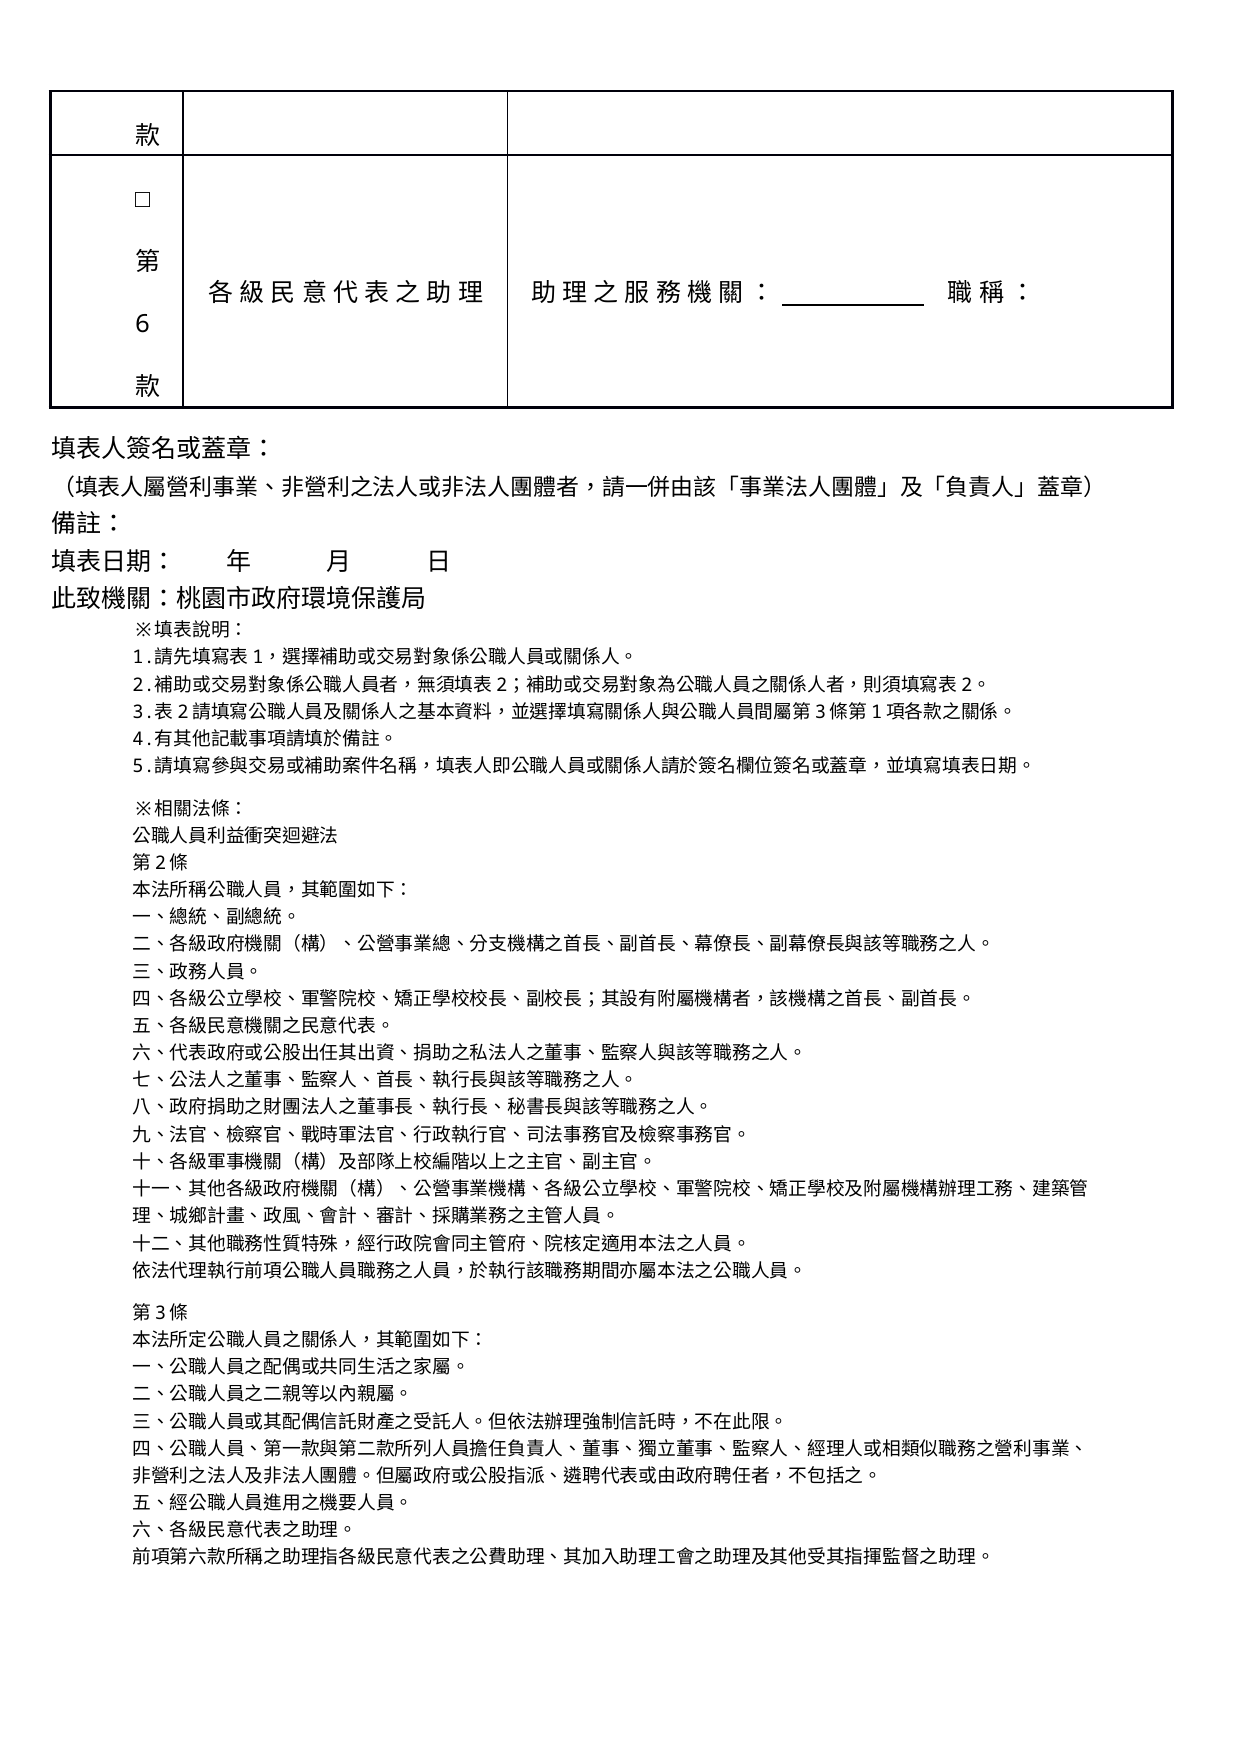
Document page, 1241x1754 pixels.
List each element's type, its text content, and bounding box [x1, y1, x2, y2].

text 備註： [52, 502, 1169, 540]
text 此致機關：桃園市政府環境保護局 [52, 577, 1169, 615]
text 2.補助或交易對象係公職人員者，無須填表2；補助或交易對象為公職人員之關係人者，則須填寫表2。 [132, 669, 1090, 697]
text ※填表說明： [132, 615, 1090, 642]
table_cell 各級民意代表之助理 [184, 156, 507, 406]
text （填表人屬營利事業、非營利之法人或非法人團體者，請一併由該「事業法人團體」及「負責人」蓋章） [52, 465, 1169, 502]
text 十一、其他各級政府機關（構）、公營事業機構、各級公立學校、軍警院校、矯正學校及附屬機構辦理工務、建築管理、城鄉計畫、政風、會計、審計、採購業務之主管人員。 [132, 1174, 1090, 1228]
text 八、政府捐助之財團法人之董事長、執行長、秘書長與該等職務之人。 [132, 1092, 1090, 1119]
text 二、公職人員之二親等以內親屬。 [132, 1379, 1090, 1406]
text 4.有其他記載事項請填於備註。 [132, 724, 1090, 751]
text 三、公職人員或其配偶信託財產之受託人。但依法辦理強制信託時，不在此限。 [132, 1406, 1090, 1433]
text 四、各級公立學校、軍警院校、矯正學校校長、副校長；其設有附屬機構者，該機構之首長、副首長。 [132, 983, 1090, 1011]
table_cell [508, 92, 1171, 154]
table_cell 助理之服務機關： 職稱： [508, 156, 1171, 406]
text 十二、其他職務性質特殊，經行政院會同主管府、院核定適用本法之人員。 [132, 1228, 1090, 1255]
text 5.請填寫參與交易或補助案件名稱，填表人即公職人員或關係人請於簽名欄位簽名或蓋章，並填寫填表日期。 [132, 751, 1090, 778]
text 六、各級民意代表之助理。 [132, 1515, 1090, 1542]
text ※相關法條： [132, 793, 1090, 820]
text 三、政務人員。 [132, 956, 1090, 983]
text 第2條 [132, 847, 1090, 875]
text 第3條 [132, 1297, 1090, 1325]
text 十、各級軍事機關（構）及部隊上校編階以上之主官、副主官。 [132, 1147, 1090, 1174]
text 前項第六款所稱之助理指各級民意代表之公費助理、其加入助理工會之助理及其他受其指揮監督之助理。 [132, 1542, 1090, 1569]
text 1.請先填寫表1，選擇補助或交易對象係公職人員或關係人。 [132, 642, 1090, 669]
text 五、各級民意機關之民意代表。 [132, 1011, 1090, 1038]
text 二、各級政府機關（構）、公營事業總、分支機構之首長、副首長、幕僚長、副幕僚長與該等職務之人。 [132, 929, 1090, 956]
text 五、經公職人員進用之機要人員。 [132, 1488, 1090, 1515]
table_cell 款 [52, 92, 182, 154]
text 填表日期： 年 月 日 [52, 540, 1169, 577]
text 依法代理執行前項公職人員職務之人員，於執行該職務期間亦屬本法之公職人員。 [132, 1255, 1090, 1282]
text 本法所定公職人員之關係人，其範圍如下： [132, 1325, 1090, 1352]
text 一、總統、副總統。 [132, 902, 1090, 929]
text 一、公職人員之配偶或共同生活之家屬。 [132, 1352, 1090, 1379]
table_cell [184, 92, 507, 154]
table_cell □第6款 [52, 156, 182, 406]
text 六、代表政府或公股出任其出資、捐助之私法人之董事、監察人與該等職務之人。 [132, 1038, 1090, 1065]
text 3.表2請填寫公職人員及關係人之基本資料，並選擇填寫關係人與公職人員間屬第3條第1項各款之關係。 [132, 697, 1090, 724]
text 填表人簽名或蓋章： [52, 427, 1169, 465]
text 本法所稱公職人員，其範圍如下： [132, 875, 1090, 902]
text 九、法官、檢察官、戰時軍法官、行政執行官、司法事務官及檢察事務官。 [132, 1119, 1090, 1147]
text 四、公職人員、第一款與第二款所列人員擔任負責人、董事、獨立董事、監察人、經理人或相類似職務之營利事業、非營利之法人及非法人團體。但屬政府或公股指派、遴聘代表或由政府聘任者，不包括之。 [132, 1433, 1090, 1488]
text 七、公法人之董事、監察人、首長、執行長與該等職務之人。 [132, 1065, 1090, 1092]
text 公職人員利益衝突迴避法 [132, 820, 1090, 847]
